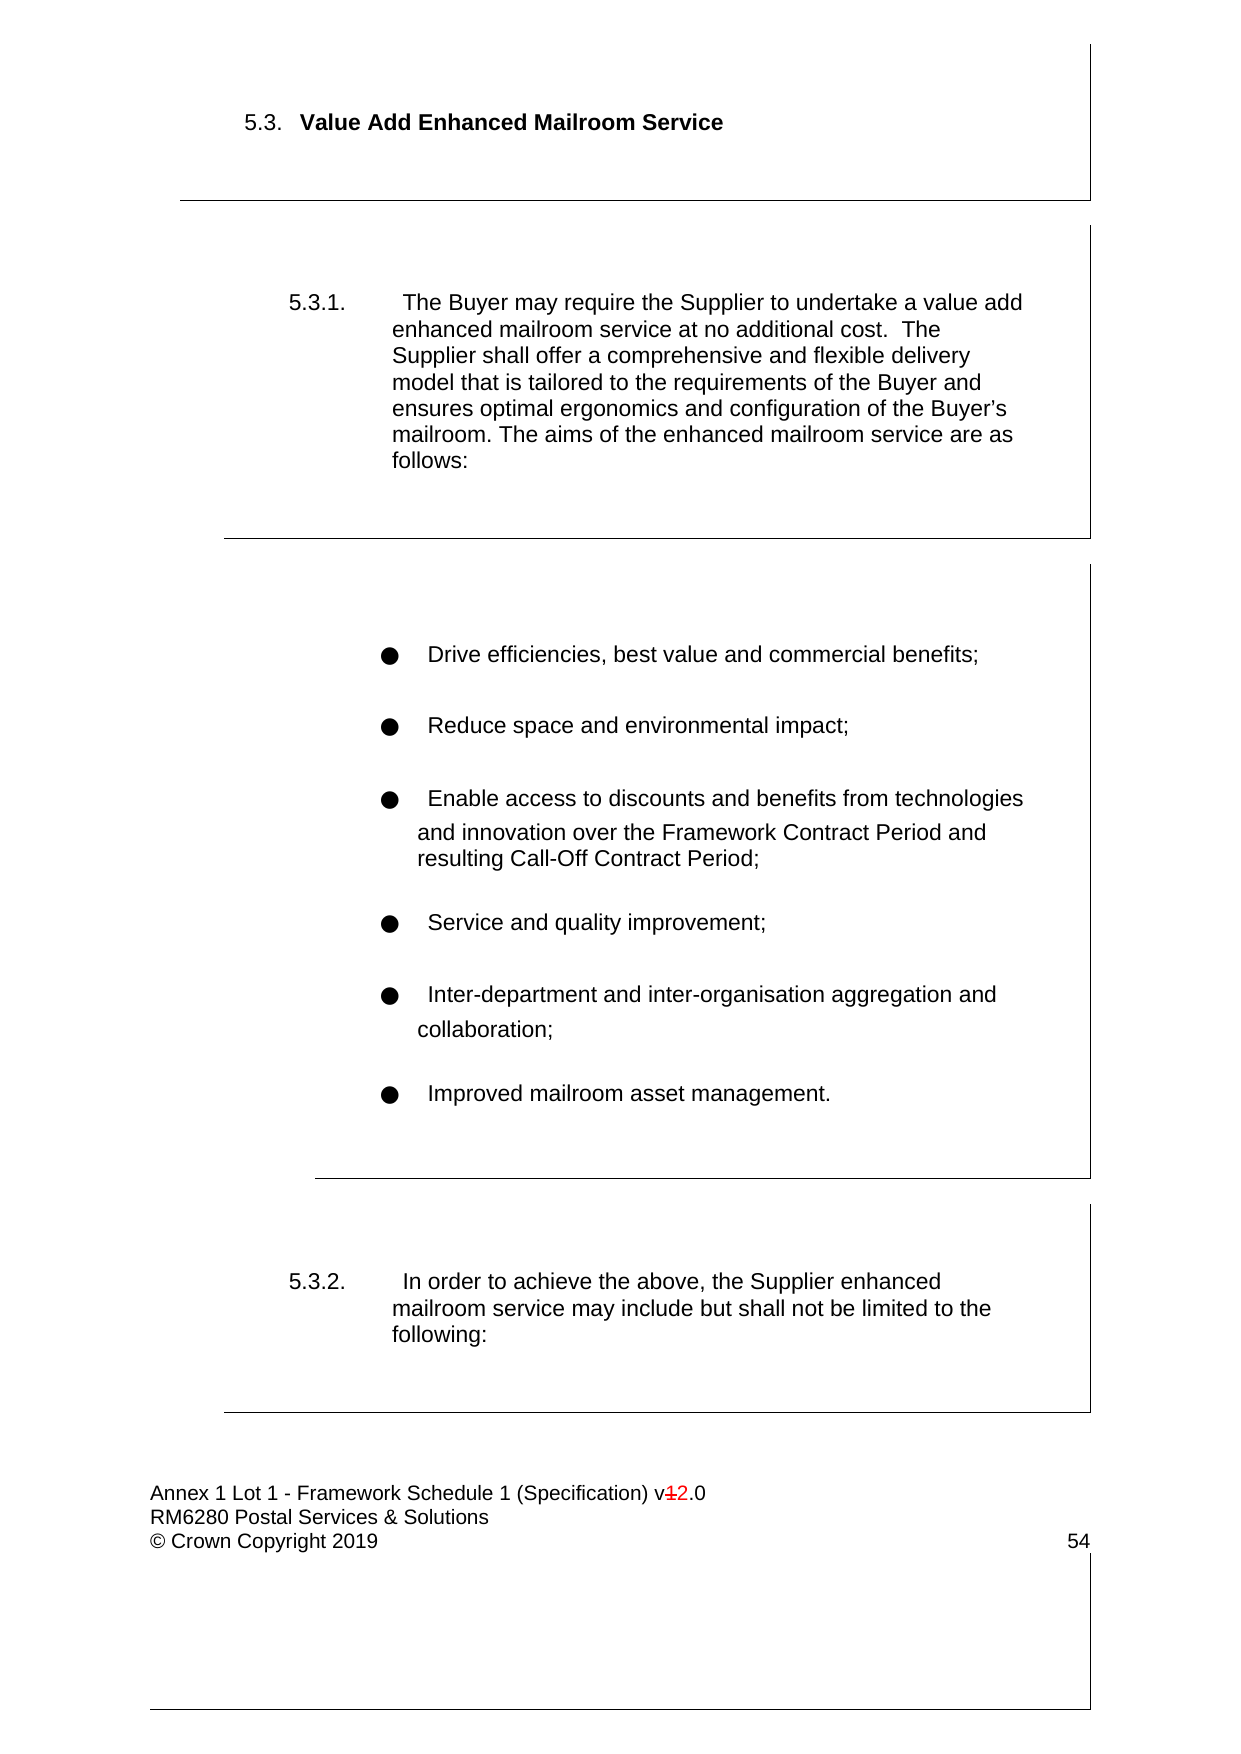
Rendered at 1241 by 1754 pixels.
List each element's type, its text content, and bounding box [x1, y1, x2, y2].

list Drive efficiencies, best value and commercial benefits; [315, 563, 1091, 635]
list The Buyer may require the Supplier to undertake a value add enhanced mailroom service at no additional cost. The Supplier shall offer a comprehensive and flexible delivery model that is tailored to the requirements of the Buyer and ensures optimal ergonomics and configuration of the Buyer’s mailroom. The aims of the enhanced mailroom service are as follows: [224, 225, 1090, 538]
list Enable access to discounts and benefits from technologies and innovation over the Framework Contract Period and resulting Call-Off Contract Period; [315, 707, 1091, 832]
list Improved mailroom asset management. [315, 1002, 1091, 1178]
list Value Add Enhanced Mailroom Service [179, 44, 1090, 200]
list Inter-department and inter-organisation aggregation and collaboration; [315, 904, 1091, 1002]
list Reduce space and environmental impact; [315, 635, 1091, 707]
list In order to achieve the above, the Supplier enhanced mailroom service may include but shall not be limited to the following: [224, 1203, 1091, 1412]
list Service and quality improvement; [315, 832, 1091, 904]
